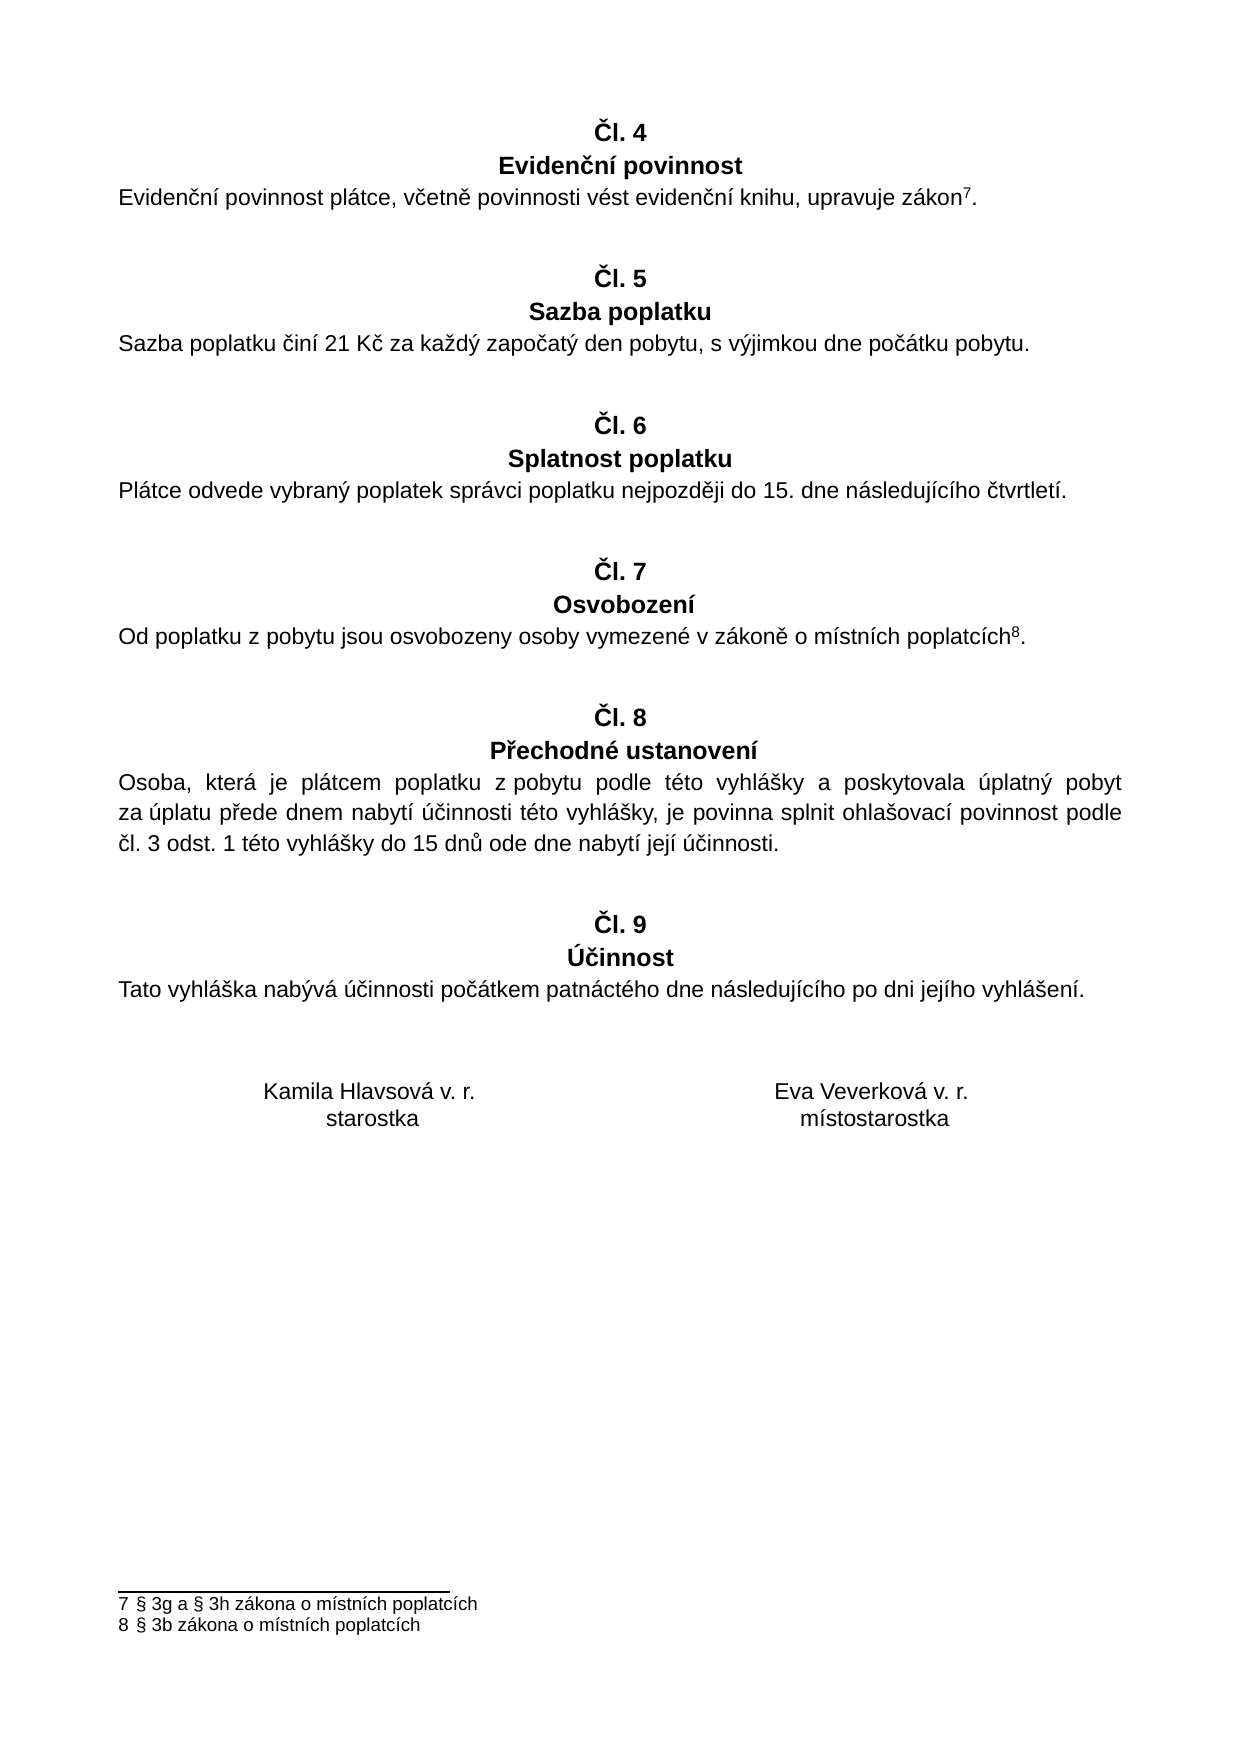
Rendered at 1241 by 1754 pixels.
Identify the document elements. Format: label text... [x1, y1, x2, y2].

text Sazba poplatku činí 21 Kč za každý započatý den pobytu, s výjimkou dne počátku pobytu. [118, 330, 1122, 357]
subtitle Čl. 5 Sazba poplatku [118, 264, 1122, 326]
table_cell [620, 1137, 1122, 1255]
text Evidenční povinnost plátce, včetně povinnosti vést evidenční knihu, upravuje zákon. [118, 184, 1122, 211]
table_header Eva Veverková v. r. místostarostka [620, 1019, 1122, 1137]
text § 3b zákona o místních poplatcích [118, 1614, 1122, 1635]
table_header Kamila Hlavsová v. r. starostka [118, 1019, 620, 1137]
subtitle Čl. 9 Účinnost [118, 910, 1122, 972]
table_cell [118, 1137, 620, 1255]
subtitle Čl. 7 Osvobození [118, 557, 1122, 619]
text Osoba, která je plátcem poplatku z pobytu podle této vyhlášky a poskytovala úplatný pobyt za úplatu přede dnem nabytí účinnosti této vyhlášky, je povinna splnit ohlašovací povinnost podle čl. 3 odst. 1 této vyhlášky do 15 dnů ode dne nabytí její účinnosti. [118, 769, 1122, 856]
text Od poplatku z pobytu jsou osvobozeny osoby vymezené v zákoně o místních poplatcích. [118, 623, 1122, 649]
subtitle Čl. 8 Přechodné ustanovení [118, 703, 1122, 765]
subtitle Čl. 6 Splatnost poplatku [118, 411, 1122, 472]
text Plátce odvede vybraný poplatek správci poplatku nejpozději do 15. dne následujícího čtvrtletí. [118, 477, 1122, 503]
subtitle Čl. 4 Evidenční povinnost [118, 118, 1122, 180]
text § 3g a § 3h zákona o místních poplatcích [118, 1592, 1122, 1614]
text Tato vyhláška nabývá účinnosti počátkem patnáctého dne následujícího po dni jejího vyhlášení. [118, 976, 1122, 1002]
